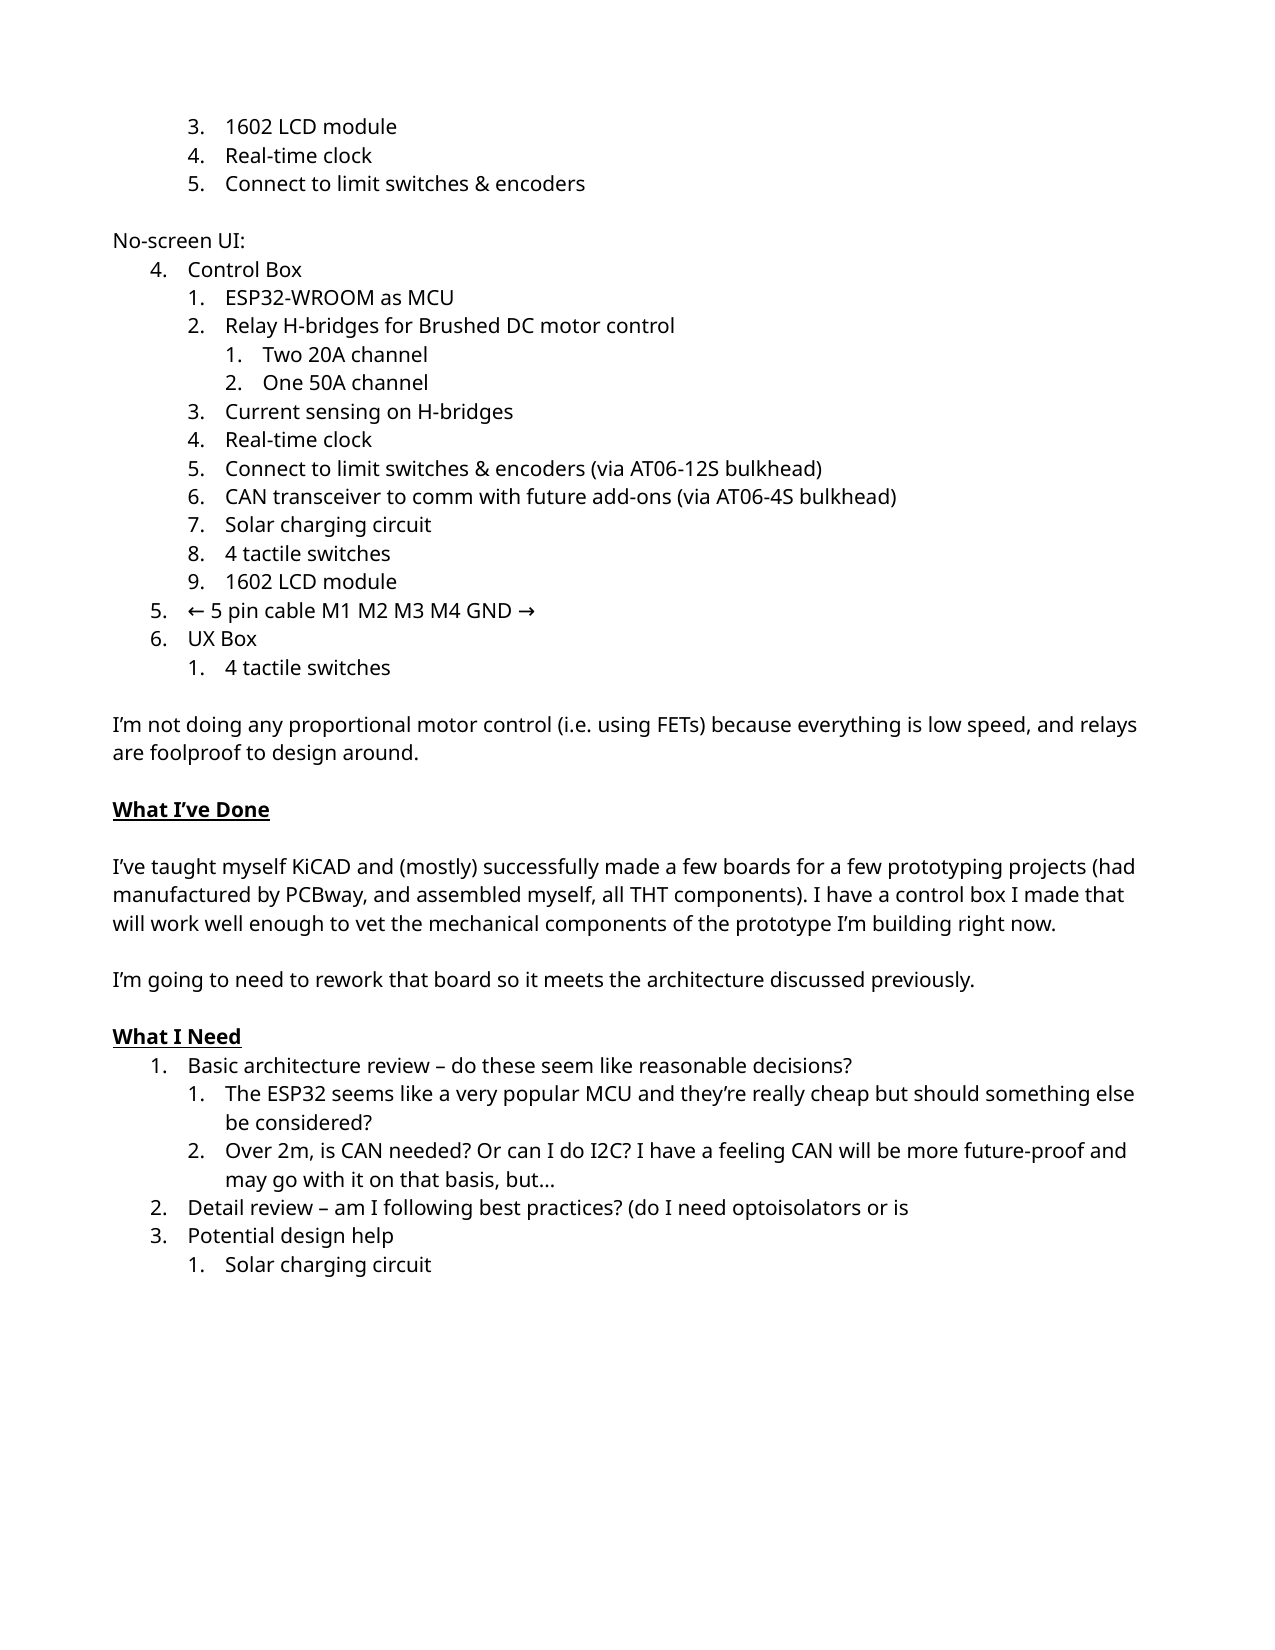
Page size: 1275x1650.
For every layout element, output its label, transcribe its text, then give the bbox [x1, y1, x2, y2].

list 4 tactile switches [187, 539, 1162, 567]
list Basic architecture review – do these seem like reasonable decisions? [150, 1051, 1162, 1079]
list Over 2m, is CAN needed? Or can I do I2C? I have a feeling CAN will be more future-proof and may go with it on that basis, but… [187, 1136, 1162, 1193]
text I’m going to need to rework that board so it meets the architecture discussed previously. [112, 966, 1162, 994]
list Potential design help [150, 1222, 1162, 1250]
list Real-time clock [187, 141, 1162, 169]
list Detail review – am I following best practices? (do I need optoisolators or is [150, 1193, 1162, 1222]
list Connect to limit switches & encoders [187, 169, 1162, 198]
list CAN transceiver to comm with future add-ons (via AT06-4S bulkhead) [187, 482, 1162, 511]
list Solar charging circuit [187, 1250, 1162, 1278]
list Real-time clock [187, 425, 1162, 454]
list Two 20A channel [225, 340, 1162, 368]
list Solar charging circuit [187, 511, 1162, 539]
list ESP32-WROOM as MCU [187, 283, 1162, 312]
text What I’ve Done [112, 795, 1162, 823]
text I’ve taught myself KiCAD and (mostly) successfully made a few boards for a few prototyping projects (had manufactured by PCBway, and assembled myself, all THT components). I have a control box I made that will work well enough to vet the mechanical components of the prototype I’m building right now. [112, 852, 1162, 937]
list One 50A channel [225, 368, 1162, 397]
list Control Box [150, 255, 1162, 283]
list UX Box [150, 624, 1162, 653]
text What I Need [112, 1022, 1162, 1051]
list 4 tactile switches [187, 653, 1162, 681]
text I’m not doing any proportional motor control (i.e. using FETs) because everything is low speed, and relays are foolproof to design around. [112, 710, 1162, 767]
list The ESP32 seems like a very popular MCU and they’re really cheap but should something else be considered? [187, 1079, 1162, 1136]
list 1602 LCD module [187, 112, 1162, 141]
list Connect to limit switches & encoders (via AT06-12S bulkhead) [187, 454, 1162, 482]
text No-screen UI: [112, 226, 1162, 255]
list ← 5 pin cable M1 M2 M3 M4 GND → [150, 596, 1162, 624]
list 1602 LCD module [187, 567, 1162, 596]
list Current sensing on H-bridges [187, 397, 1162, 425]
list Relay H-bridges for Brushed DC motor control [187, 312, 1162, 340]
